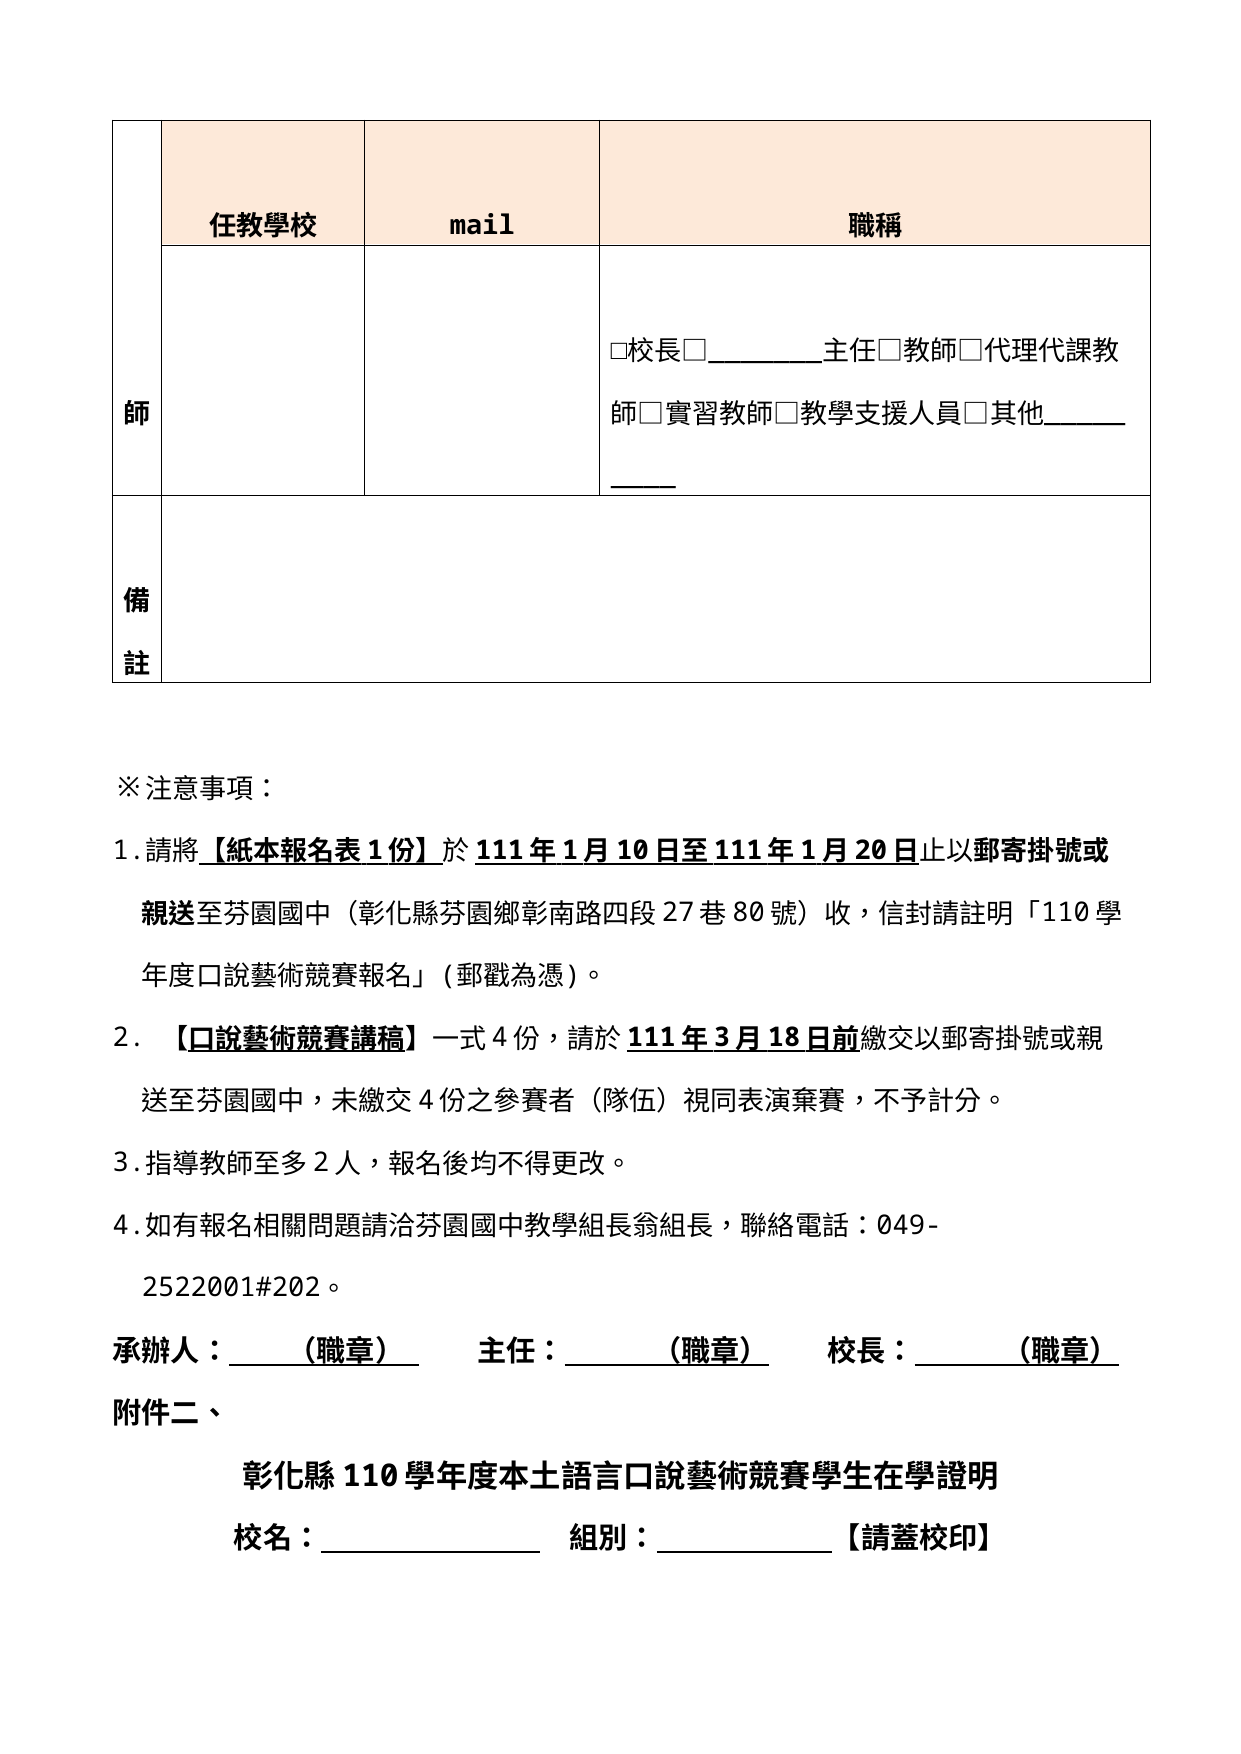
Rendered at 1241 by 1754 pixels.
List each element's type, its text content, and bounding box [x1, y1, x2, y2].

table_cell [162, 246, 364, 494]
text 校名： 組別： 【請蓋校印】 [112, 1494, 1128, 1557]
text 彰化縣110學年度本土語言口說藝術競賽學生在學證明 [112, 1432, 1128, 1494]
table_cell mail [365, 121, 599, 244]
table_cell 任教學校 [162, 121, 364, 244]
table_cell 職稱 [600, 121, 1150, 244]
table_cell [365, 246, 599, 494]
text 附件二、 [112, 1369, 1128, 1432]
table_cell [162, 496, 1150, 682]
text 3.指導教師至多2人，報名後均不得更改。 [112, 1119, 1128, 1182]
text 2. 【口說藝術競賽講稿】一式4份，請於111年3月18日前繳交以郵寄掛號或親送至芬園國中，未繳交4份之參賽者（隊伍）視同表演棄賽，不予計分。 [112, 994, 1128, 1119]
text 承辦人： （職章） 主任： （職章） 校長： （職章） [112, 1307, 1128, 1369]
table_cell 備註 [113, 496, 161, 682]
text ※注意事項： [112, 744, 1128, 807]
table_cell □校長□_______主任□教師□代理代課教師□實習教師□教學支援人員□其他_________ [600, 246, 1150, 494]
table_cell 師 [113, 121, 161, 494]
text 1.請將【紙本報名表1份】於111年1月10日至111年1月20日止以郵寄掛號或親送至芬園國中（彰化縣芬園鄉彰南路四段27巷80號）收，信封請註明「110學年度口說藝術競賽報名」(郵戳為憑)。 [112, 807, 1128, 994]
text 4.如有報名相關問題請洽芬園國中教學組長翁組長，聯絡電話：049-2522001#202。 [112, 1182, 1128, 1307]
